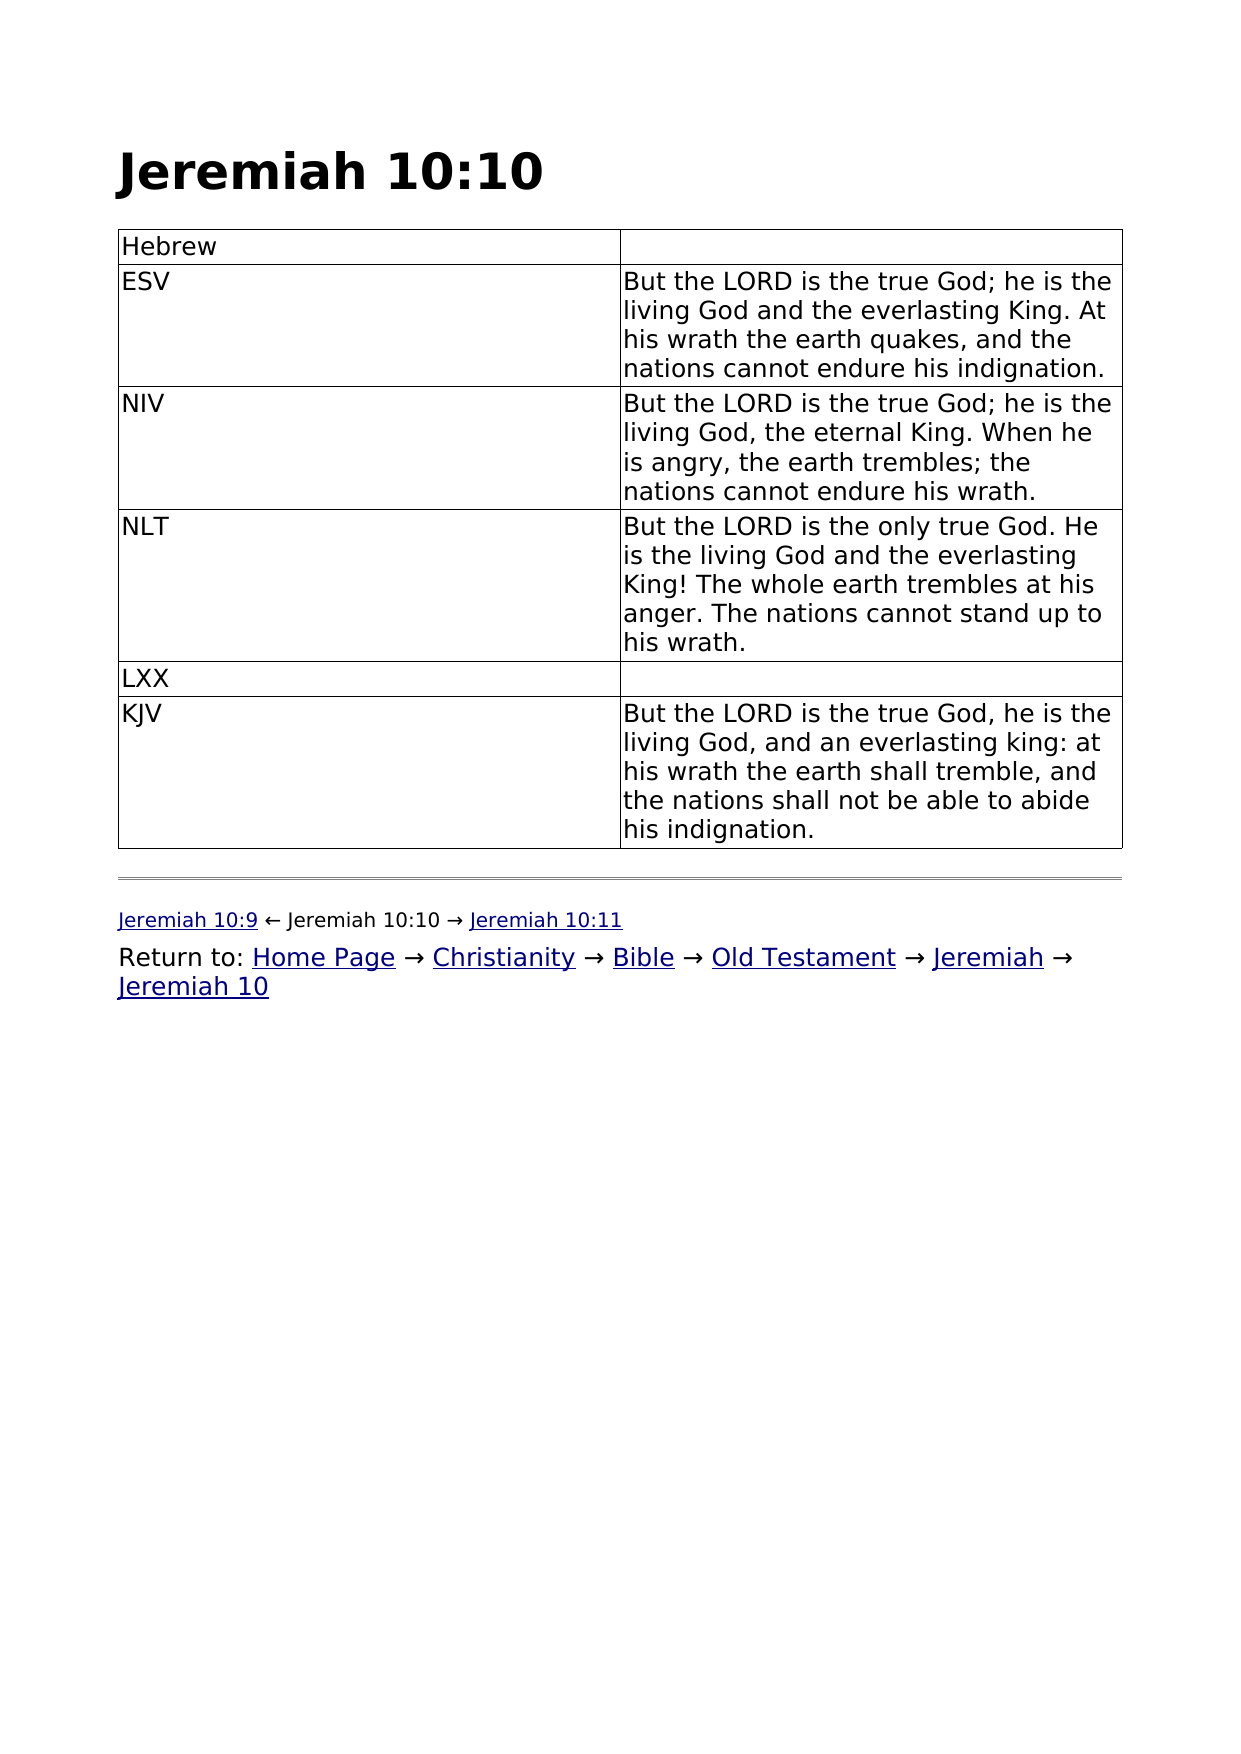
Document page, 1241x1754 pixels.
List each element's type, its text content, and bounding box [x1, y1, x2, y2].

subtitle Jeremiah 10:10 [118, 143, 1122, 201]
table_cell But the LORD is the true God; he is the living God and the everlasting King. At his wrath the earth quakes, and the nations cannot endure his indignation. [621, 265, 1122, 386]
table_cell But the LORD is the true God; he is the living God, the eternal King. When he is angry, the earth trembles; the nations cannot endure his wrath. [621, 387, 1122, 509]
table_cell [621, 662, 1122, 696]
text Return to: Home Page → Christianity → Bible → Old Testament → Jeremiah → Jeremiah 10 [118, 943, 1122, 1001]
table_header [621, 230, 1122, 264]
text Jeremiah 10:9 ← Jeremiah 10:10 → Jeremiah 10:11 [118, 909, 1122, 943]
table_cell But the LORD is the true God, he is the living God, and an everlasting king: at his wrath the earth shall tremble, and the nations shall not be able to abide his indignation. [621, 697, 1122, 848]
table_cell KJV [119, 697, 620, 848]
table_cell LXX [119, 662, 620, 696]
table_cell ESV [119, 265, 620, 386]
table_cell But the LORD is the only true God. He is the living God and the everlasting King! The whole earth trembles at his anger. The nations cannot stand up to his wrath. [621, 510, 1122, 661]
table_cell NLT [119, 510, 620, 661]
table_header Hebrew [119, 230, 620, 264]
table_cell NIV [119, 387, 620, 509]
